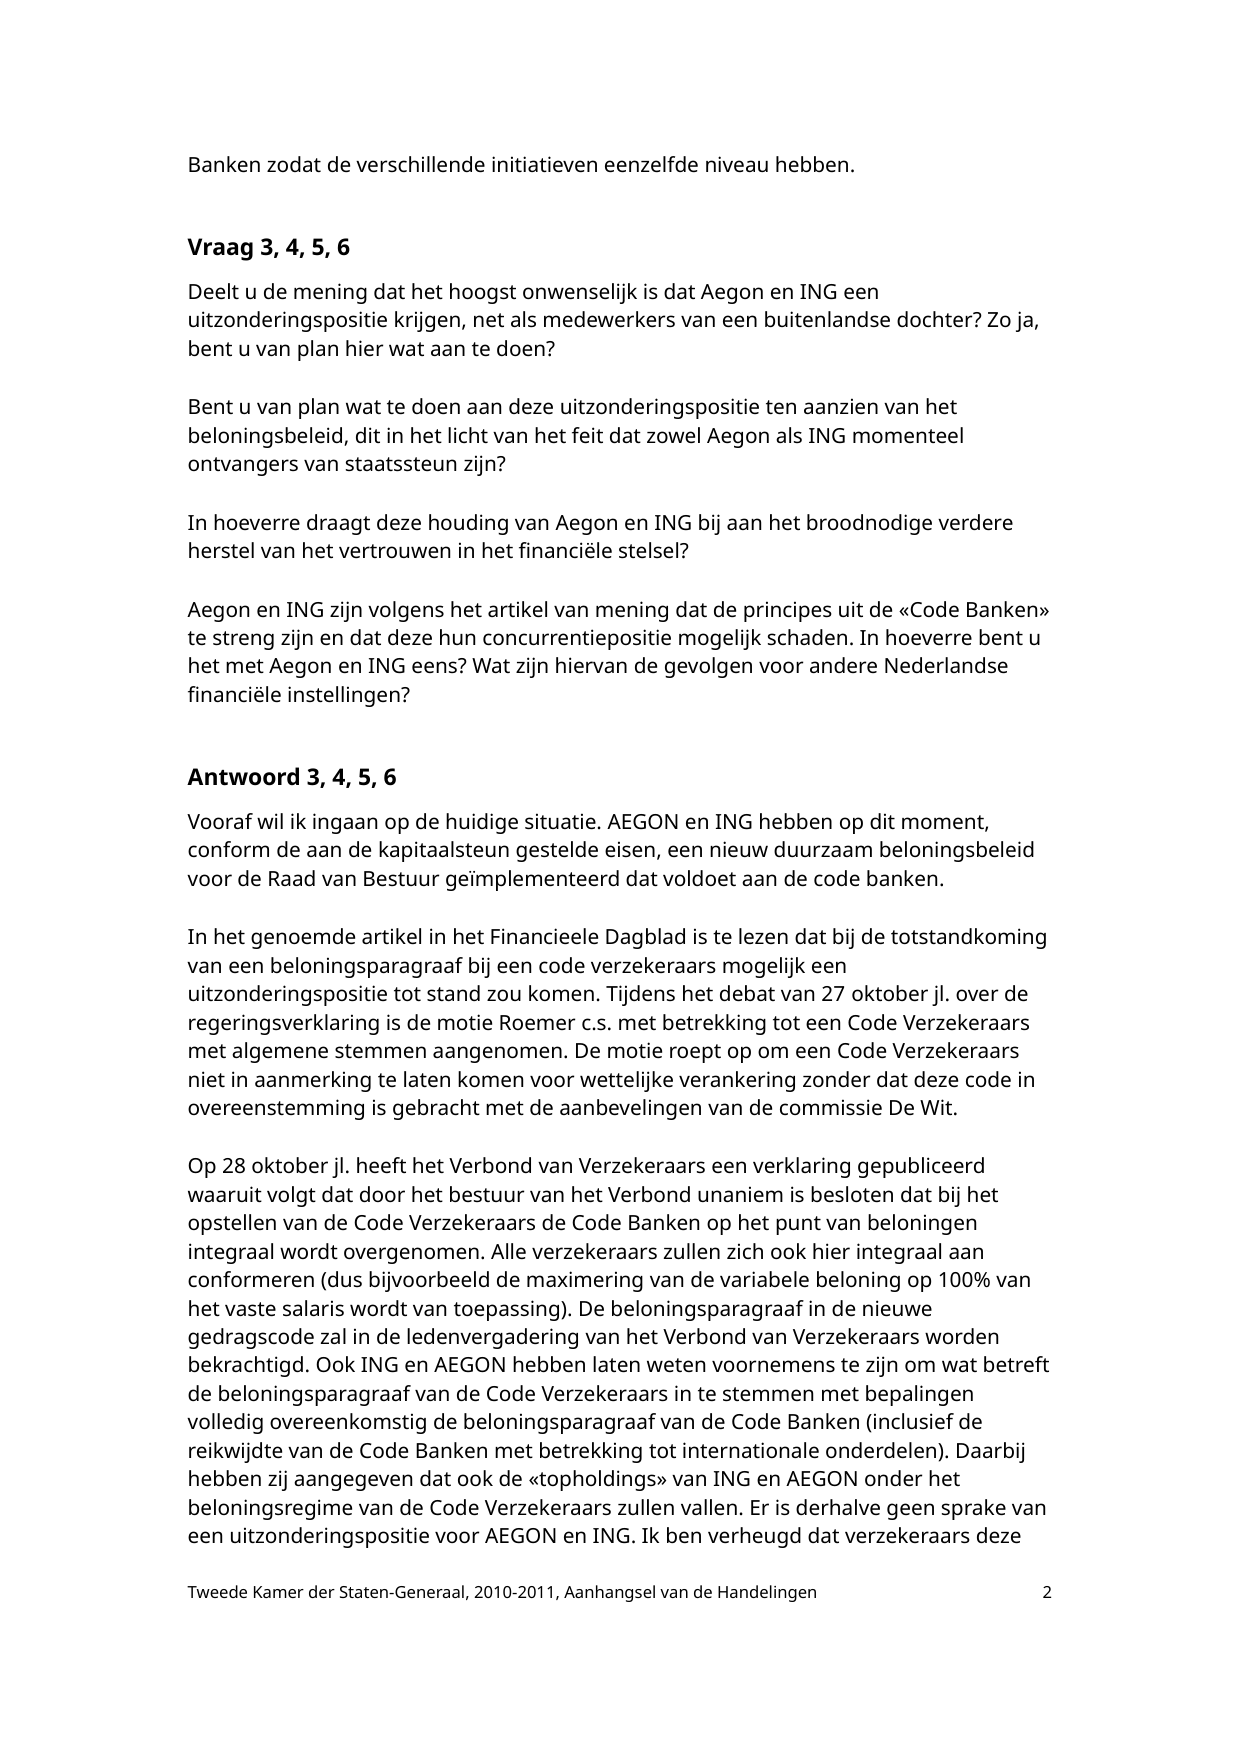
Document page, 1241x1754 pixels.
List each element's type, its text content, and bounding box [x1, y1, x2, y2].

text Deelt u de mening dat het hoogst onwenselijk is dat Aegon en ING een uitzonderingspositie krijgen, net als medewerkers van een buitenlandse dochter? Zo ja, bent u van plan hier wat aan te doen? [187, 306, 1053, 391]
subtitle Vraag 3, 4, 5, 6 [187, 259, 1053, 291]
text Vooraf wil ik ingaan op de huidige situatie. AEGON en ING hebben op dit moment, conform de aan de kapitaalsteun gestelde eisen, een nieuw duurzaam beloningsbeleid voor de Raad van Bestuur geïmplementeerd dat voldoet aan de code banken. [187, 836, 1053, 921]
subtitle Antwoord 3, 4, 5, 6 [187, 789, 1053, 821]
text In hoeverre draagt deze houding van Aegon en ING bij aan het broodnodige verdere herstel van het vertrouwen in het financiële stelsel? [187, 536, 1053, 593]
text Op 28 oktober jl. heeft het Verbond van Verzekeraars een verklaring gepubliceerd waaruit volgt dat door het bestuur van het Verbond unaniem is besloten dat bij het opstellen van de Code Verzekeraars de Code Banken op het punt van beloningen integraal wordt overgenomen. Alle verzekeraars zullen zich ook hier integraal aan conformeren (dus bijvoorbeeld de maximering van de variabele beloning op 100% van het vaste salaris wordt van toepassing). De beloningsparagraaf in de nieuwe gedragscode zal in de ledenvergadering van het Verbond van Verzekeraars worden bekrachtigd. Ook ING en AEGON hebben laten weten voornemens te zijn om wat betreft de beloningsparagraaf van de Code Verzekeraars in te stemmen met bepalingen volledig overeenkomstig de beloningsparagraaf van de Code Banken (inclusief de reikwijdte van de Code Banken met betrekking tot internationale onderdelen). Daarbij hebben zij aangegeven dat ook de «topholdings» van ING en AEGON onder het beloningsregime van de Code Verzekeraars zullen vallen. Er is derhalve geen sprake van een uitzonderingspositie voor AEGON en ING. Ik ben verheugd dat verzekeraars deze stappen hebben aangekondigd en verwacht dat de code op korte termijn tot stand zal komen. [187, 1180, 1053, 1550]
text In het genoemde artikel in het Financieele Dagblad is te lezen dat bij de totstandkoming van een beloningsparagraaf bij een code verzekeraars mogelijk een uitzonderingspositie tot stand zou komen. Tijdens het debat van 27 oktober jl. over de regeringsverklaring is de motie Roemer c.s. met betrekking tot een Code Verzekeraars met algemene stemmen aangenomen. De motie roept op om een Code Verzekeraars niet in aanmerking te laten komen voor wettelijke verankering zonder dat deze code in overeenstemming is gebracht met de aanbevelingen van de commissie De Wit. [187, 951, 1053, 1150]
text Aegon en ING zijn volgens het artikel van mening dat de principes uit de «Code Banken» te streng zijn en dat deze hun concurrentiepositie mogelijk schaden. In hoeverre bent u het met Aegon en ING eens? Wat zijn hiervan de gevolgen voor andere Nederlandse financiële instellingen? [187, 623, 1053, 737]
text Bent u van plan wat te doen aan deze uitzonderingspositie ten aanzien van het beloningsbeleid, dit in het licht van het feit dat zowel Aegon als ING momenteel ontvangers van staatssteun zijn? [187, 421, 1053, 506]
text Aanbeveling 8 van het rapport «Verloren krediet» van de Tijdelijke commissie onderzoek financieel stelsel (hierna: de commissie De Wit) luidt dat andersoortige financiële instellingen dan banken, zoals verzekeraars, pensioenfondsen en beleggingsmaatschappijen, ook een eigen Code dienen op te stellen. In de kabinetsreactie op de aanbevelingen van de commissie De Wit zal ik hier nader op ingaan. Daarop vooruitlopend wil ik benadrukken dat het van belang is dat de gehele financiële sector stappen zet om een cultuuromslag te realiseren. Verdere serieuze stappen in deze richting zouden bij voorkeur door de sector zelf gezet moeten worden, bijvoorbeeld door ook een code als de Code Banken op te stellen. Daarbij acht ik het van belang dat deze stappen in lijn zijn met bestaande (zelf)regulering zoals de Code Banken zodat de verschillende initiatieven eenzelfde niveau hebben. [187, 150, 1053, 207]
